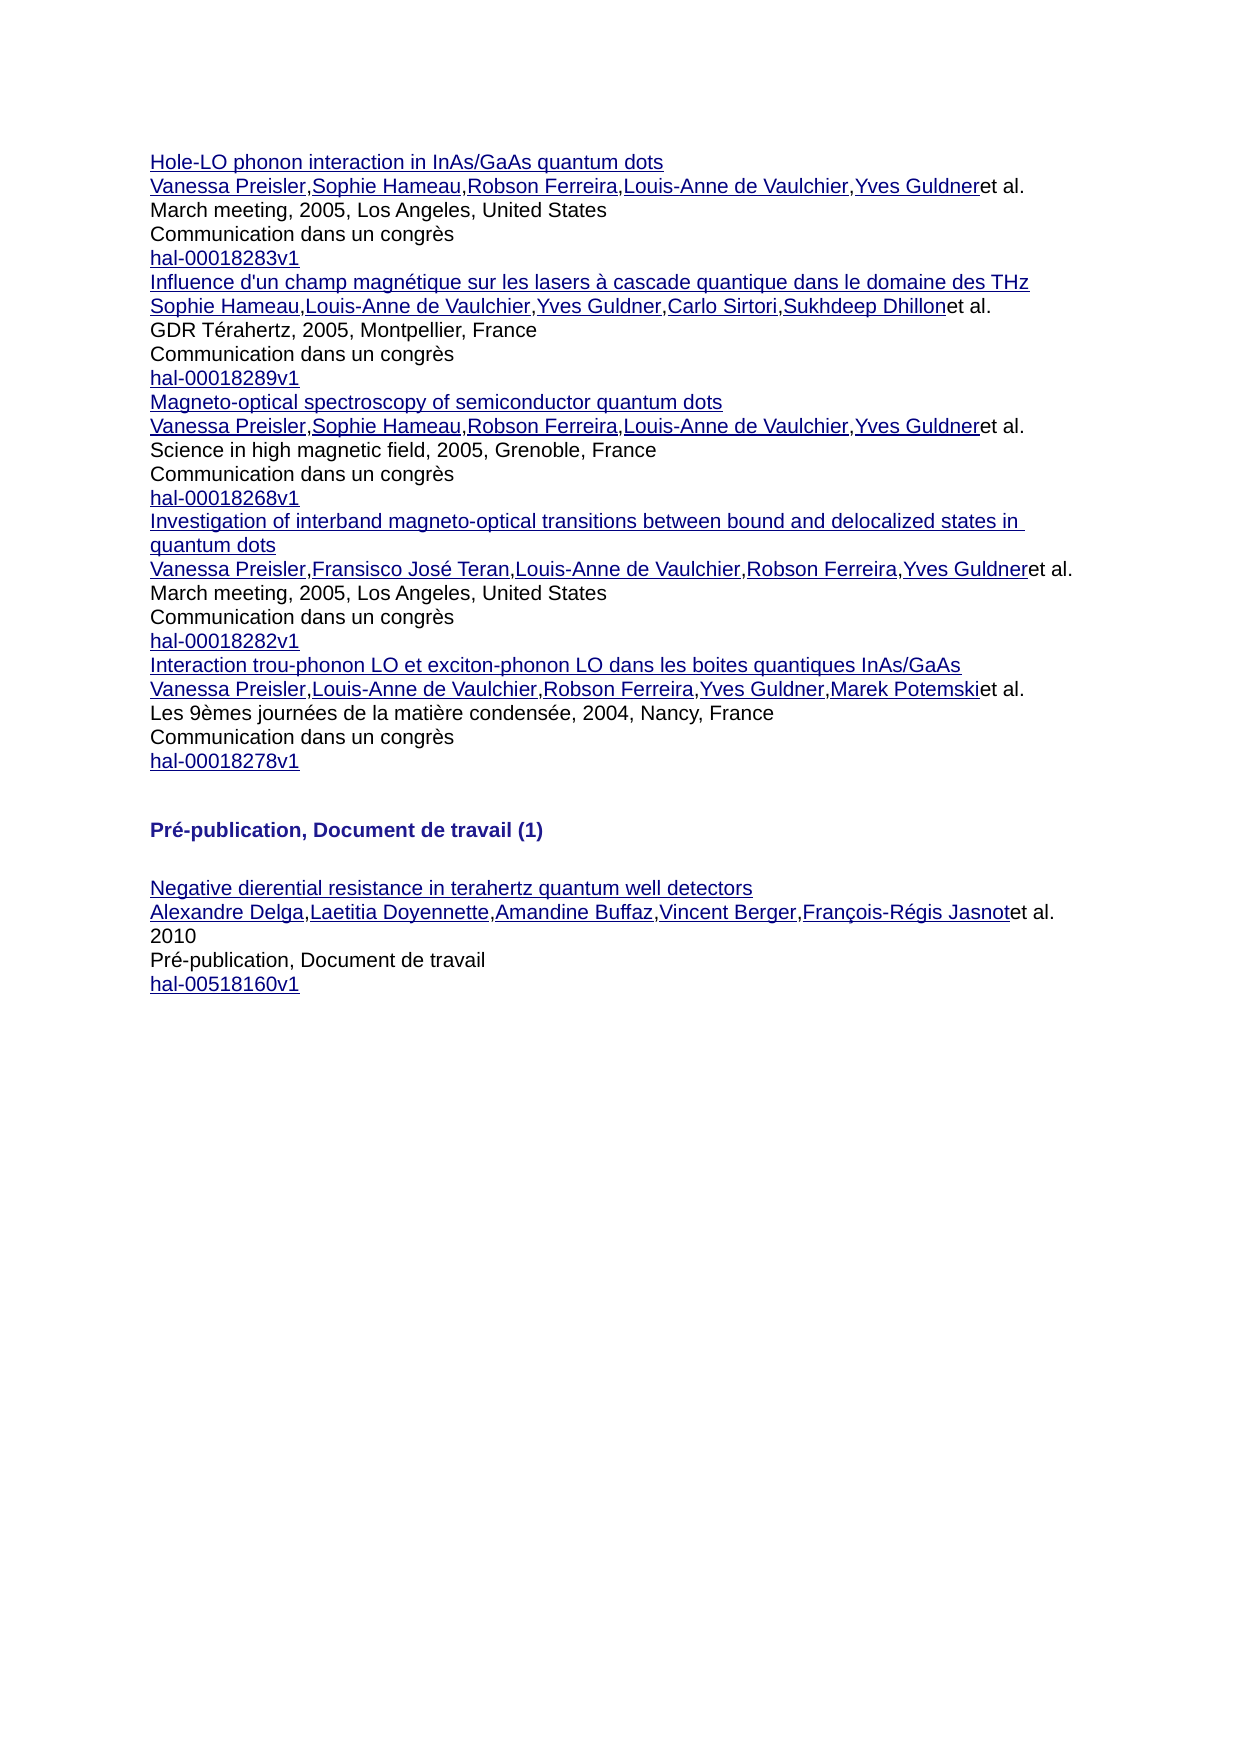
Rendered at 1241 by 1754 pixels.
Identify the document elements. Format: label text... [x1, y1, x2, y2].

table_cell Investigation of interband magneto-optical transitions between bound and delocalized states in quantum dots Vanessa Preisler,Fransisco José Teran,Louis-Anne de Vaulchier,Robson Ferreira,Yves Guldneret al. March meeting, 2005, Los Angeles, United States Communication dans un congrès hal-00018282v1 [150, 509, 1090, 653]
subtitle Pré-publication, Document de travail (1) [150, 818, 1090, 842]
table_cell Interaction trou-phonon LO et exciton-phonon LO dans les boites quantiques InAs/GaAs Vanessa Preisler,Louis-Anne de Vaulchier,Robson Ferreira,Yves Guldner,Marek Potemskiet al. Les 9èmes journées de la matière condensée, 2004, Nancy, France Communication dans un congrès hal-00018278v1 [150, 653, 1090, 773]
table_header Negative dierential resistance in terahertz quantum well detectors Alexandre Delga,Laetitia Doyennette,Amandine Buffaz,Vincent Berger,François-Régis Jasnotet al. 2010 Pré-publication, Document de travail hal-00518160v1 [150, 876, 1090, 996]
table_cell Hole-LO phonon interaction in InAs/GaAs quantum dots Vanessa Preisler,Sophie Hameau,Robson Ferreira,Louis-Anne de Vaulchier,Yves Guldneret al. March meeting, 2005, Los Angeles, United States Communication dans un congrès hal-00018283v1 [150, 150, 1090, 270]
table_cell Influence d'un champ magnétique sur les lasers à cascade quantique dans le domaine des THz Sophie Hameau,Louis-Anne de Vaulchier,Yves Guldner,Carlo Sirtori,Sukhdeep Dhillonet al. GDR Térahertz, 2005, Montpellier, France Communication dans un congrès hal-00018289v1 [150, 270, 1090, 389]
table_cell Magneto-optical spectroscopy of semiconductor quantum dots Vanessa Preisler,Sophie Hameau,Robson Ferreira,Louis-Anne de Vaulchier,Yves Guldneret al. Science in high magnetic field, 2005, Grenoble, France Communication dans un congrès hal-00018268v1 [150, 390, 1090, 509]
